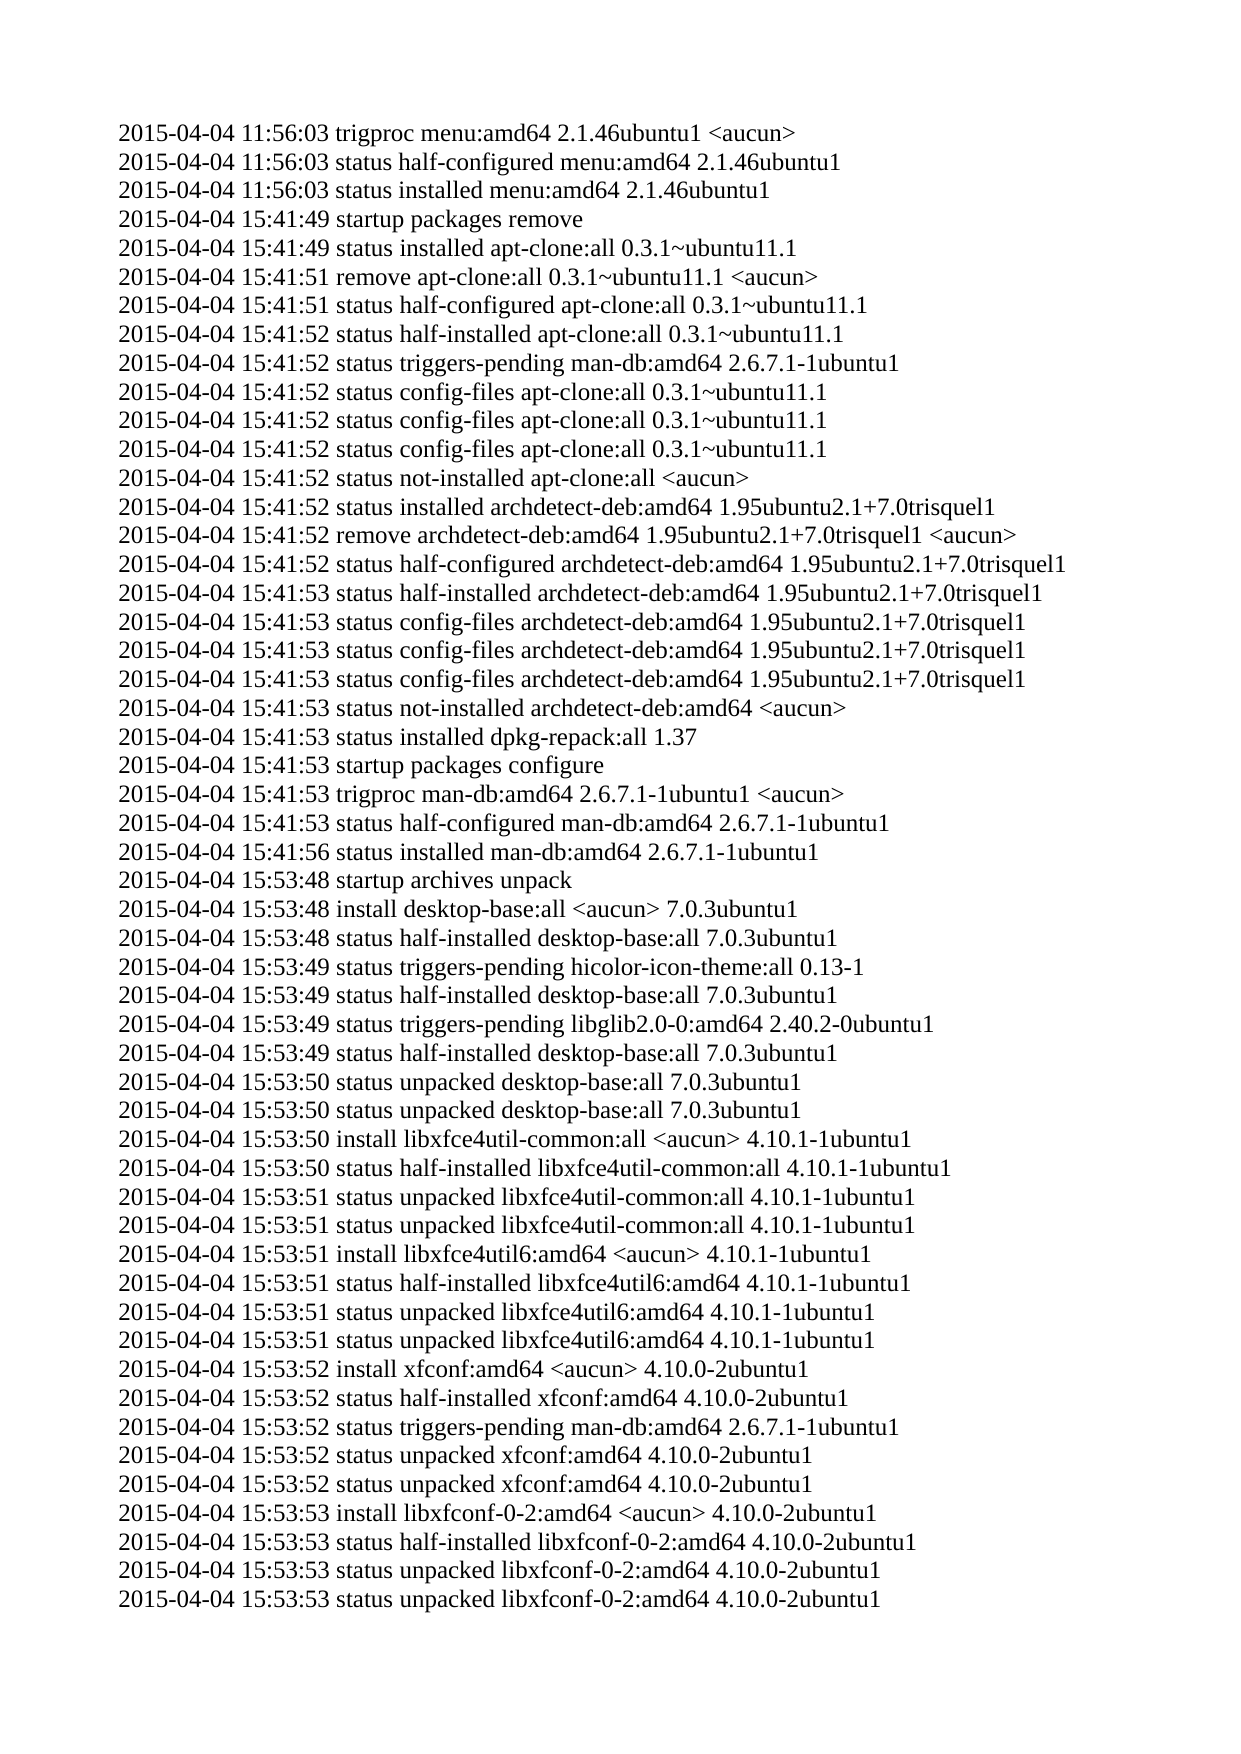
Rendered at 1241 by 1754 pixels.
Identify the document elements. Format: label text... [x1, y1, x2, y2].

text 2015-04-04 15:53:50 status unpacked desktop-base:all 7.0.3ubuntu1 [118, 1067, 1122, 1096]
text 2015-04-04 11:56:03 status half-configured menu:amd64 2.1.46ubuntu1 [118, 147, 1122, 176]
text 2015-04-04 15:41:53 trigproc man-db:amd64 2.6.7.1-1ubuntu1 <aucun> [118, 779, 1122, 808]
text 2015-04-04 15:53:50 install libxfce4util-common:all <aucun> 4.10.1-1ubuntu1 [118, 1124, 1122, 1153]
text 2015-04-04 15:53:49 status half-installed desktop-base:all 7.0.3ubuntu1 [118, 1038, 1122, 1067]
text 2015-04-04 15:41:52 status config-files apt-clone:all 0.3.1~ubuntu11.1 [118, 434, 1122, 463]
text 2015-04-04 15:41:49 status installed apt-clone:all 0.3.1~ubuntu11.1 [118, 233, 1122, 262]
text 2015-04-04 15:53:49 status triggers-pending libglib2.0-0:amd64 2.40.2-0ubuntu1 [118, 1009, 1122, 1038]
text 2015-04-04 15:41:53 status config-files archdetect-deb:amd64 1.95ubuntu2.1+7.0trisquel1 [118, 664, 1122, 693]
text 2015-04-04 15:41:52 remove archdetect-deb:amd64 1.95ubuntu2.1+7.0trisquel1 <aucun> [118, 521, 1122, 549]
text 2015-04-04 15:53:52 status triggers-pending man-db:amd64 2.6.7.1-1ubuntu1 [118, 1412, 1122, 1441]
text 2015-04-04 15:41:53 status installed dpkg-repack:all 1.37 [118, 722, 1122, 751]
text 2015-04-04 15:41:51 status half-configured apt-clone:all 0.3.1~ubuntu11.1 [118, 291, 1122, 319]
text 2015-04-04 15:53:53 status unpacked libxfconf-0-2:amd64 4.10.0-2ubuntu1 [118, 1556, 1122, 1584]
text 2015-04-04 15:53:49 status triggers-pending hicolor-icon-theme:all 0.13-1 [118, 952, 1122, 981]
text 2015-04-04 15:41:52 status half-installed apt-clone:all 0.3.1~ubuntu11.1 [118, 319, 1122, 348]
text 2015-04-04 15:53:50 status half-installed libxfce4util-common:all 4.10.1-1ubuntu1 [118, 1153, 1122, 1182]
text 2015-04-04 15:41:51 remove apt-clone:all 0.3.1~ubuntu11.1 <aucun> [118, 262, 1122, 291]
text 2015-04-04 15:53:52 status half-installed xfconf:amd64 4.10.0-2ubuntu1 [118, 1383, 1122, 1412]
text 2015-04-04 15:41:52 status config-files apt-clone:all 0.3.1~ubuntu11.1 [118, 377, 1122, 406]
text 2015-04-04 15:53:51 status unpacked libxfce4util-common:all 4.10.1-1ubuntu1 [118, 1182, 1122, 1211]
text 2015-04-04 15:53:51 status unpacked libxfce4util6:amd64 4.10.1-1ubuntu1 [118, 1326, 1122, 1354]
text 2015-04-04 15:53:48 startup archives unpack [118, 866, 1122, 894]
text 2015-04-04 15:41:52 status installed archdetect-deb:amd64 1.95ubuntu2.1+7.0trisquel1 [118, 492, 1122, 521]
text 2015-04-04 15:41:49 startup packages remove [118, 204, 1122, 233]
text 2015-04-04 15:53:53 install libxfconf-0-2:amd64 <aucun> 4.10.0-2ubuntu1 [118, 1498, 1122, 1527]
text 2015-04-04 15:53:53 status unpacked libxfconf-0-2:amd64 4.10.0-2ubuntu1 [118, 1584, 1122, 1613]
text 2015-04-04 15:41:53 status not-installed archdetect-deb:amd64 <aucun> [118, 693, 1122, 722]
text 2015-04-04 15:41:52 status not-installed apt-clone:all <aucun> [118, 463, 1122, 492]
text 2015-04-04 15:41:56 status installed man-db:amd64 2.6.7.1-1ubuntu1 [118, 837, 1122, 866]
text 2015-04-04 15:53:48 status half-installed desktop-base:all 7.0.3ubuntu1 [118, 923, 1122, 952]
text 2015-04-04 15:53:52 status unpacked xfconf:amd64 4.10.0-2ubuntu1 [118, 1469, 1122, 1498]
text 2015-04-04 15:53:51 install libxfce4util6:amd64 <aucun> 4.10.1-1ubuntu1 [118, 1239, 1122, 1268]
text 2015-04-04 15:41:52 status half-configured archdetect-deb:amd64 1.95ubuntu2.1+7.0trisquel1 [118, 549, 1122, 578]
text 2015-04-04 15:41:53 status config-files archdetect-deb:amd64 1.95ubuntu2.1+7.0trisquel1 [118, 607, 1122, 636]
text 2015-04-04 15:41:52 status config-files apt-clone:all 0.3.1~ubuntu11.1 [118, 406, 1122, 434]
text 2015-04-04 11:56:03 trigproc menu:amd64 2.1.46ubuntu1 <aucun> [118, 118, 1122, 147]
text 2015-04-04 11:56:03 status installed menu:amd64 2.1.46ubuntu1 [118, 176, 1122, 204]
text 2015-04-04 15:41:53 status config-files archdetect-deb:amd64 1.95ubuntu2.1+7.0trisquel1 [118, 636, 1122, 664]
text 2015-04-04 15:53:49 status half-installed desktop-base:all 7.0.3ubuntu1 [118, 981, 1122, 1009]
text 2015-04-04 15:53:50 status unpacked desktop-base:all 7.0.3ubuntu1 [118, 1096, 1122, 1124]
text 2015-04-04 15:53:48 install desktop-base:all <aucun> 7.0.3ubuntu1 [118, 894, 1122, 923]
text 2015-04-04 15:41:53 startup packages configure [118, 751, 1122, 779]
text 2015-04-04 15:53:52 status unpacked xfconf:amd64 4.10.0-2ubuntu1 [118, 1441, 1122, 1469]
text 2015-04-04 15:53:51 status half-installed libxfce4util6:amd64 4.10.1-1ubuntu1 [118, 1268, 1122, 1297]
text 2015-04-04 15:53:52 install xfconf:amd64 <aucun> 4.10.0-2ubuntu1 [118, 1354, 1122, 1383]
text 2015-04-04 15:53:51 status unpacked libxfce4util-common:all 4.10.1-1ubuntu1 [118, 1211, 1122, 1239]
text 2015-04-04 15:53:53 status half-installed libxfconf-0-2:amd64 4.10.0-2ubuntu1 [118, 1527, 1122, 1556]
text 2015-04-04 15:41:53 status half-installed archdetect-deb:amd64 1.95ubuntu2.1+7.0trisquel1 [118, 578, 1122, 607]
text 2015-04-04 15:41:53 status half-configured man-db:amd64 2.6.7.1-1ubuntu1 [118, 808, 1122, 837]
text 2015-04-04 15:41:52 status triggers-pending man-db:amd64 2.6.7.1-1ubuntu1 [118, 348, 1122, 377]
text 2015-04-04 15:53:51 status unpacked libxfce4util6:amd64 4.10.1-1ubuntu1 [118, 1297, 1122, 1326]
